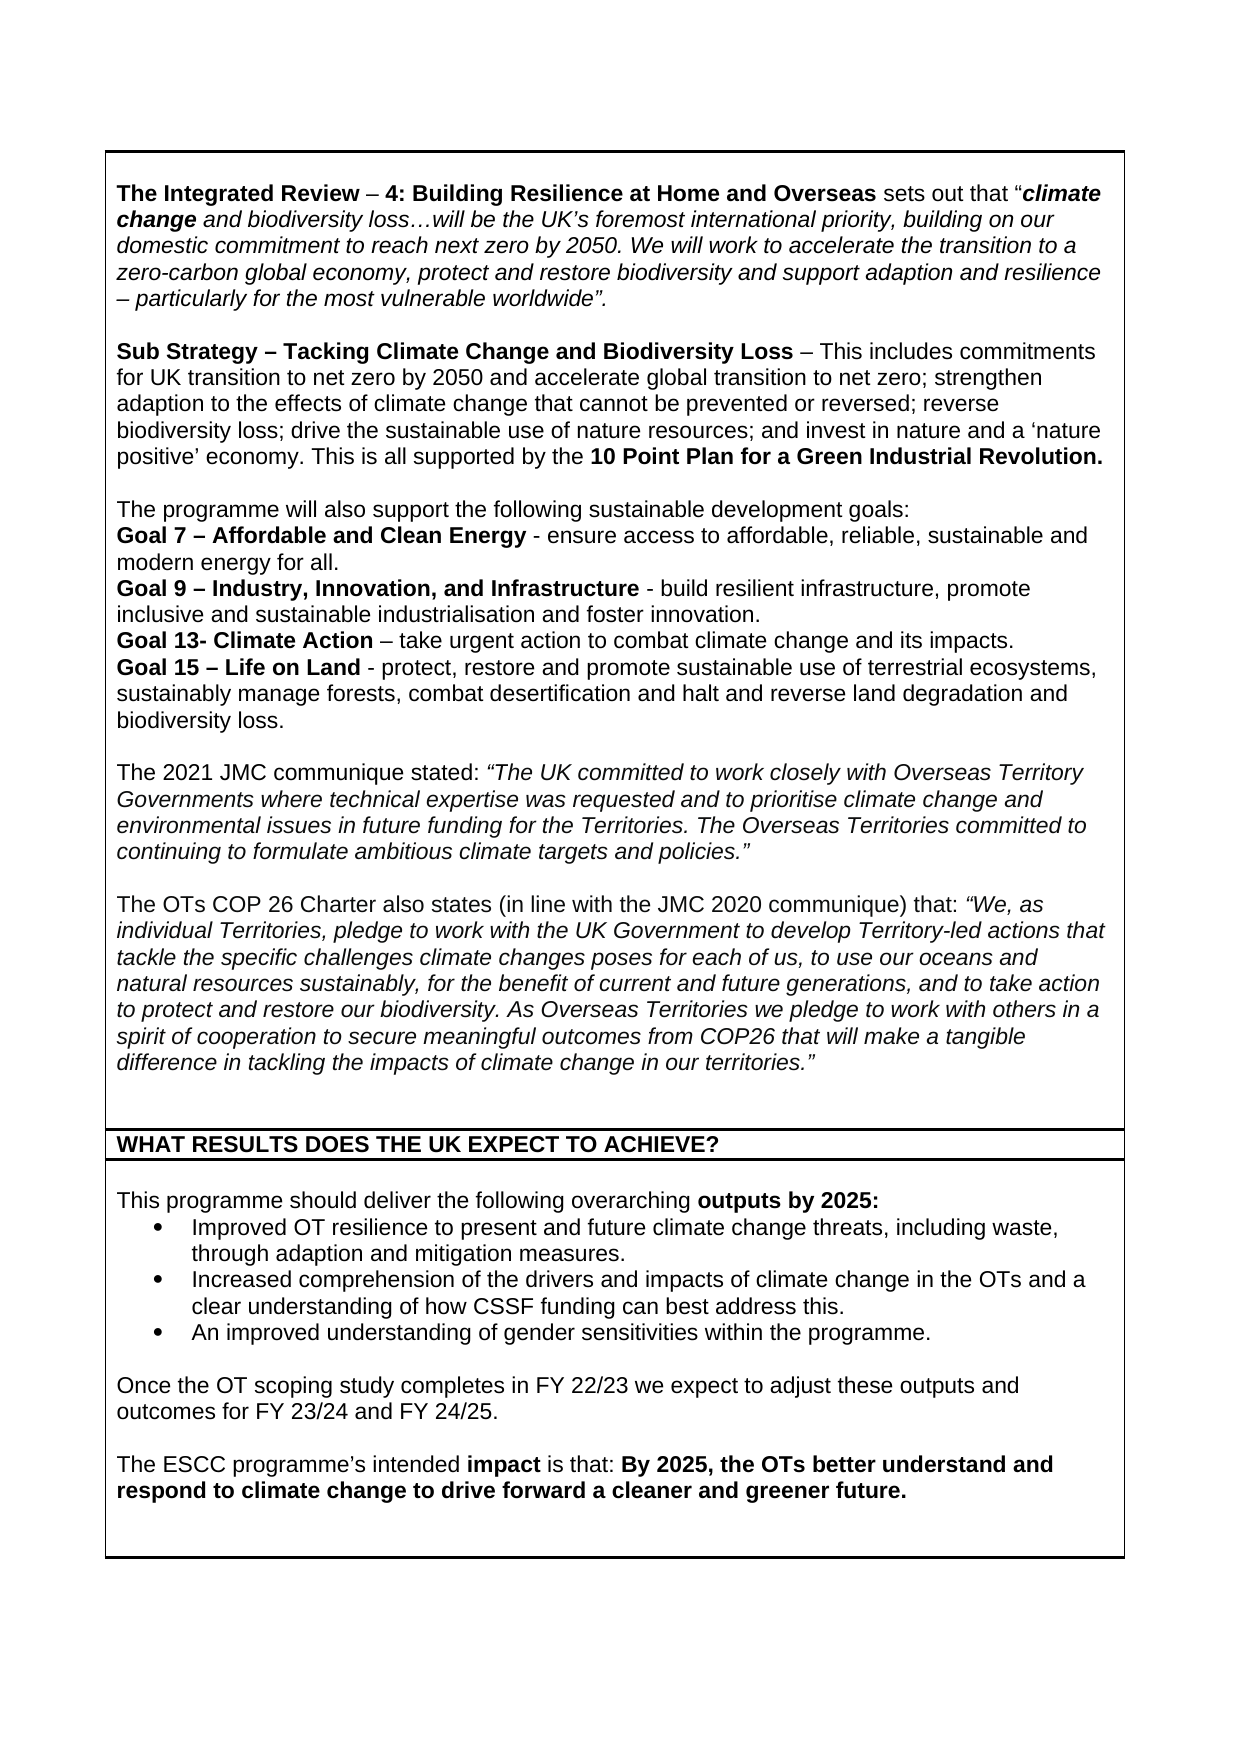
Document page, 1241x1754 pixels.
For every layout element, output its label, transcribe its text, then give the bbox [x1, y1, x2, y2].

table_cell The Integrated Review – 4: Building Resilience at Home and Overseas sets out that “climate change and biodiversity loss…will be the UK’s foremost international priority, building on our domestic commitment to reach next zero by 2050. We will work to accelerate the transition to a zero-carbon global economy, protect and restore biodiversity and support adaption and resilience – particularly for the most vulnerable worldwide”. Sub Strategy – Tacking Climate Change and Biodiversity Loss – This includes commitments for UK transition to net zero by 2050 and accelerate global transition to net zero; strengthen adaption to the effects of climate change that cannot be prevented or reversed; reverse biodiversity loss; drive the sustainable use of nature resources; and invest in nature and a ‘nature positive’ economy. This is all supported by the 10 Point Plan for a Green Industrial Revolution. The programme will also support the following sustainable development goals: Goal 7 – Affordable and Clean Energy - ensure access to affordable, reliable, sustainable and modern energy for all. Goal 9 – Industry, Innovation, and Infrastructure - build resilient infrastructure, promote inclusive and sustainable industrialisation and foster innovation. Goal 13- Climate Action – take urgent action to combat climate change and its impacts. Goal 15 – Life on Land - protect, restore and promote sustainable use of terrestrial ecosystems, sustainably manage forests, combat desertification and halt and reverse land degradation and biodiversity loss. The 2021 JMC communique stated: “The UK committed to work closely with Overseas Territory Governments where technical expertise was requested and to prioritise climate change and environmental issues in future funding for the Territories. The Overseas Territories committed to continuing to formulate ambitious climate targets and policies.” The OTs COP 26 Charter also states (in line with the JMC 2020 communique) that: “We, as individual Territories, pledge to work with the UK Government to develop Territory-led actions that tackle the specific challenges climate changes poses for each of us, to use our oceans and natural resources sustainably, for the benefit of current and future generations, and to take action to protect and restore our biodiversity. As Overseas Territories we pledge to work with others in a spirit of cooperation to secure meaningful outcomes from COP26 that will make a tangible difference in tackling the impacts of climate change in our territories.” [106, 153, 1124, 1128]
table_cell This programme should deliver the following overarching outputs by 2025: Improved OT resilience to present and future climate change threats, including waste, through adaption and mitigation measures. Increased comprehension of the drivers and impacts of climate change in the OTs and a clear understanding of how CSSF funding can best address this. An improved understanding of gender sensitivities within the programme. Once the OT scoping study completes in FY 22/23 we expect to adjust these outputs and outcomes for FY 23/24 and FY 24/25. The ESCC programme’s intended impact is that: By 2025, the OTs better understand and respond to climate change to drive forward a cleaner and greener future. [106, 1161, 1124, 1556]
table_cell WHAT RESULTS DOES THE UK EXPECT TO ACHIEVE? [106, 1131, 1124, 1158]
